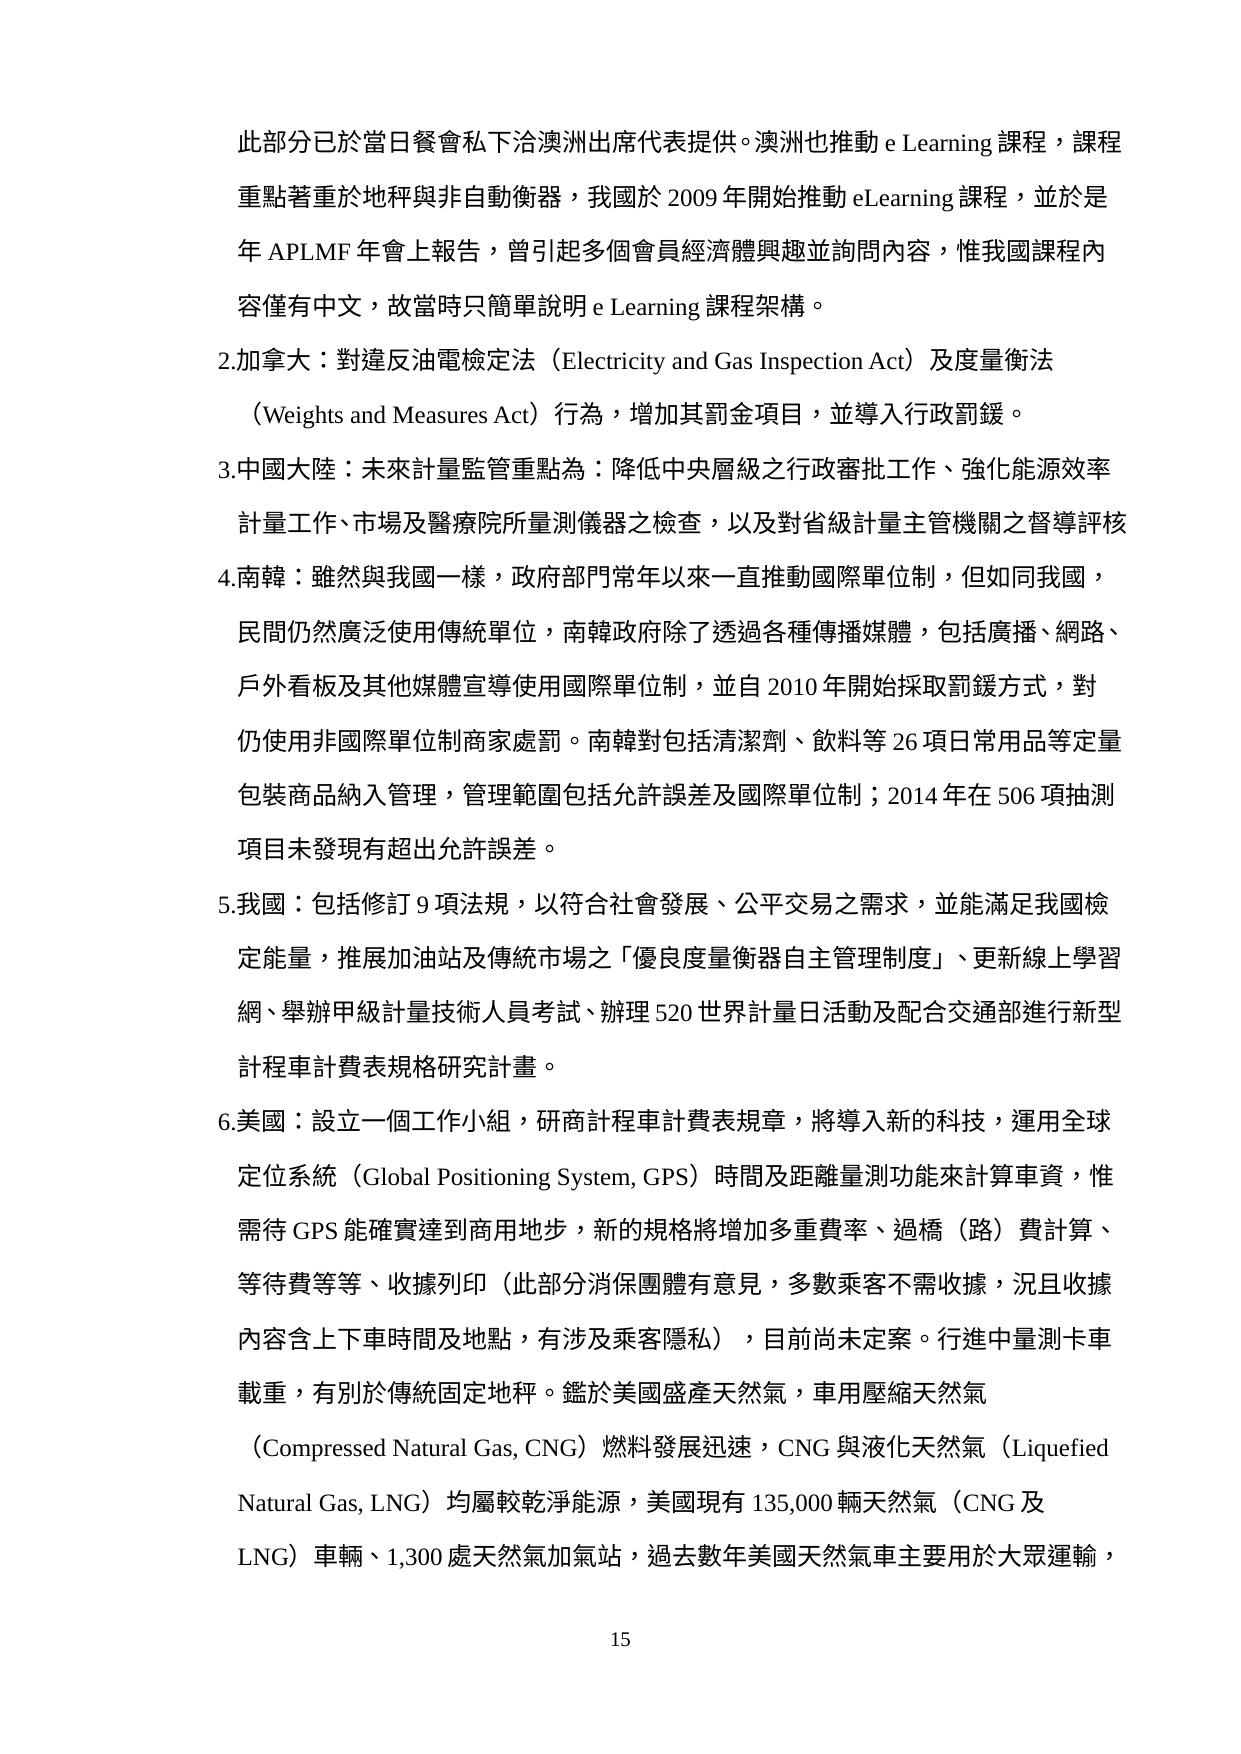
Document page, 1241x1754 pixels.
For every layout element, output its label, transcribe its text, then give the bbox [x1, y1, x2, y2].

text 3.中國大陸：未來計量監管重點為：降低中央層級之行政審批工作、強化能源效率計量工作、市場及醫療院所量測儀器之檢查，以及對省級計量主管機關之督導評核。 [218, 449, 1122, 540]
text 1.澳洲：最大流量小於16 m3/h（水量計界定N值約為15）之冷飲用水及熱水用水量計，自2014年7月1日起，排除於免檢定及型式認證範圍；並推動水量計型式認證後市場監督計畫（Conformity to Type, CTT），預計於2015年可有初步成果，此部分已於當日餐會私下洽澳洲出席代表提供。澳洲也推動e Learning課程，課程重點著重於地秤與非自動衡器，我國於2009年開始推動eLearning課程，並於是年APLMF年會上報告，曾引起多個會員經濟體興趣並詢問內容，惟我國課程內容僅有中文，故當時只簡單說明e Learning課程架構。 [218, 123, 1122, 322]
text 5.我國：包括修訂9項法規，以符合社會發展、公平交易之需求，並能滿足我國檢定能量，推展加油站及傳統市場之「優良度量衡器自主管理制度」、更新線上學習網、舉辦甲級計量技術人員考試、辦理520世界計量日活動及配合交通部進行新型計程車計費表規格研究計畫。 [218, 884, 1122, 1083]
text 6.美國：設立一個工作小組，研商計程車計費表規章，將導入新的科技，運用全球定位系統（Global Positioning System, GPS）時間及距離量測功能來計算車資，惟需待GPS能確實達到商用地步，新的規格將增加多重費率、過橋（路）費計算、等待費等等、收據列印（此部分消保團體有意見，多數乘客不需收據，況且收據內容含上下車時間及地點，有涉及乘客隱私），目前尚未定案。行進中量測卡車載重，有別於傳統固定地秤。鑑於美國盛產天然氣，車用壓縮天然氣（Compressed Natural Gas, CNG）燃料發展迅速，CNG 與液化天然氣（Liquefied Natural Gas, LNG）均屬較乾淨能源，美國現有135,000輛天然氣（CNG及LNG）車輛、1,300處天然氣加氣站，過去數年美國天然氣車主要用於大眾運輸， [218, 1102, 1122, 1573]
text 2.加拿大：對違反油電檢定法（Electricity and Gas Inspection Act）及度量衡法（Weights and Measures Act）行為，增加其罰金項目，並導入行政罰鍰。 [218, 340, 1122, 431]
text 4.南韓：雖然與我國一樣，政府部門常年以來一直推動國際單位制，但如同我國，民間仍然廣泛使用傳統單位，南韓政府除了透過各種傳播媒體，包括廣播、網路、戶外看板及其他媒體宣導使用國際單位制，並自2010年開始採取罰鍰方式，對仍使用非國際單位制商家處罰。南韓對包括清潔劑、飲料等26項日常用品等定量包裝商品納入管理，管理範圍包括允許誤差及國際單位制；2014年在506項抽測項目未發現有超出允許誤差。 [218, 558, 1122, 866]
